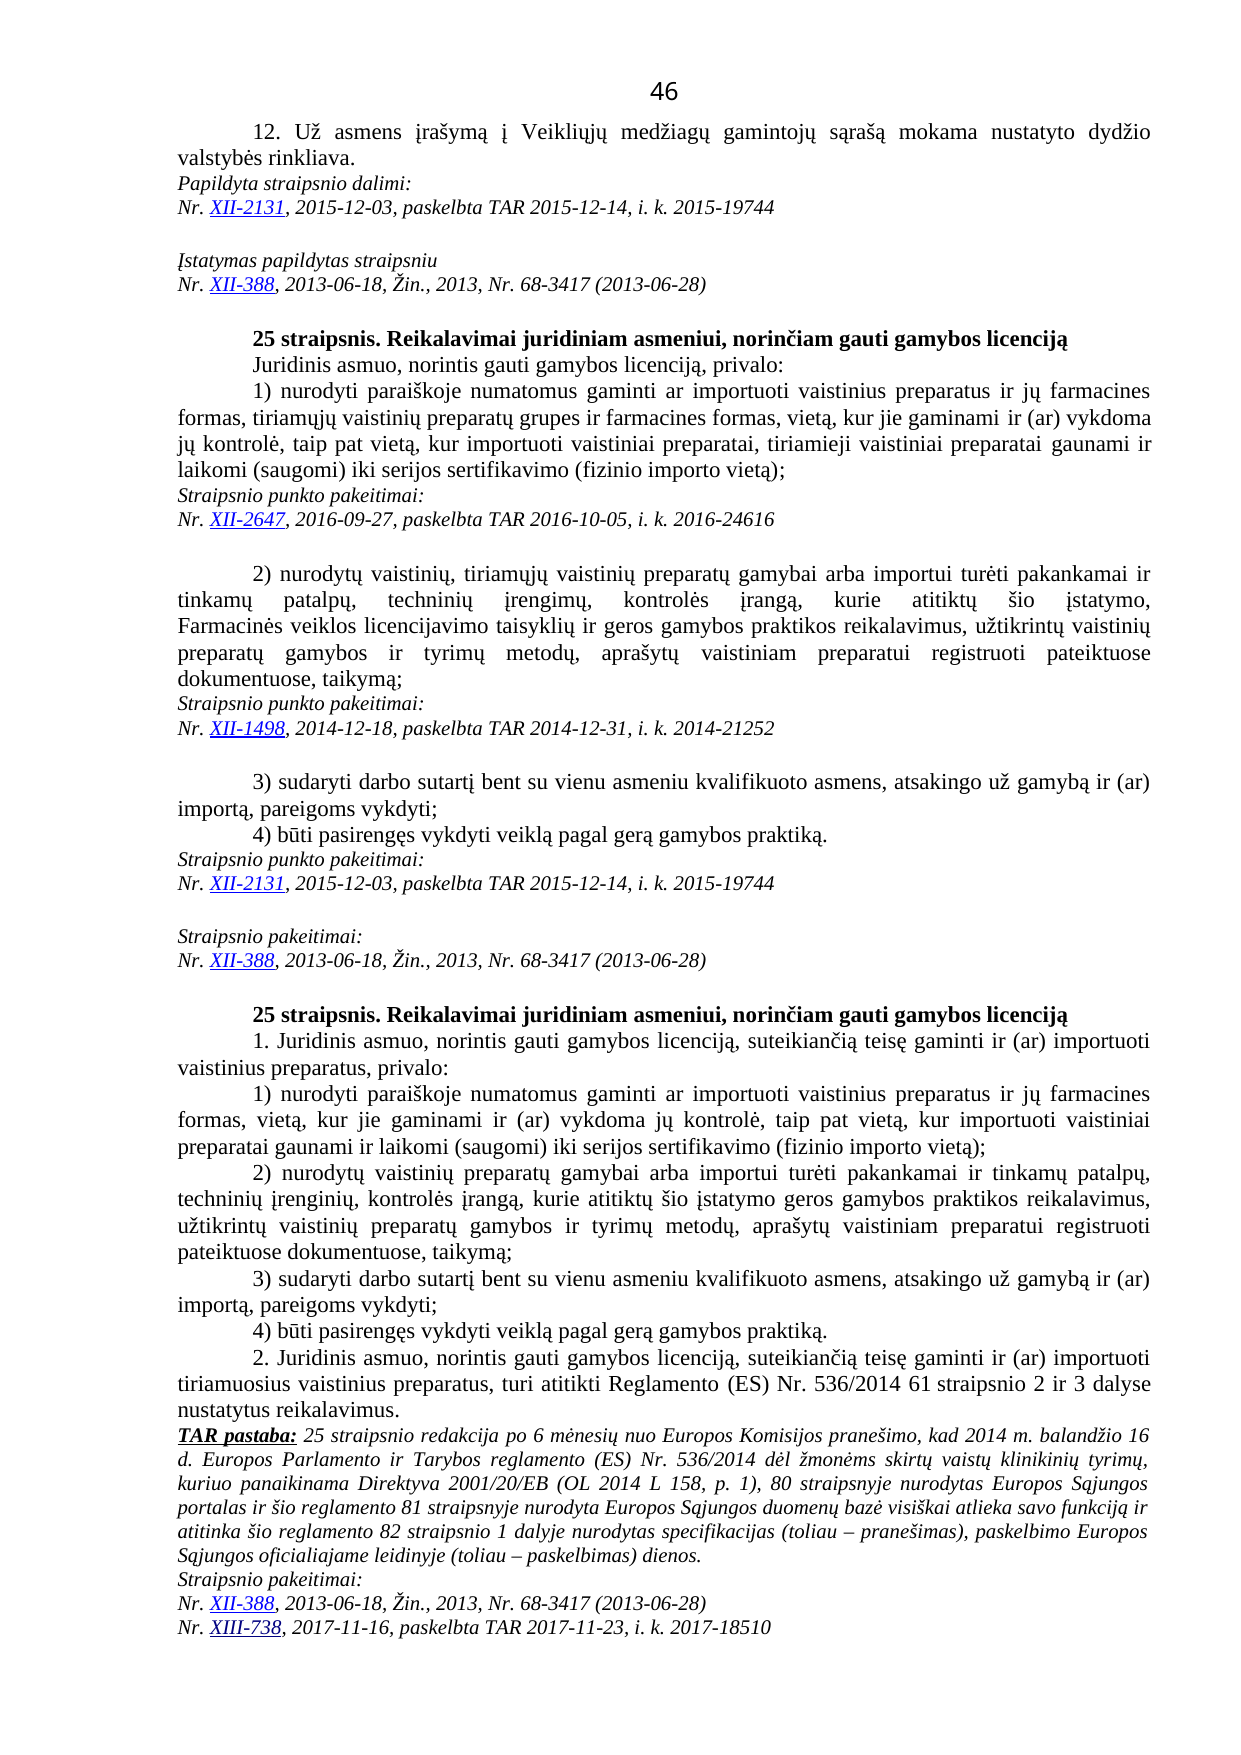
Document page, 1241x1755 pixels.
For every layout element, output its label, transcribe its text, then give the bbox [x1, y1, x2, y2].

text Papildyta straipsnio dalimi: [177, 171, 1152, 195]
text 3) sudaryti darbo sutartį bent su vienu asmeniu kvalifikuoto asmens, atsakingo už gamybą ir (ar) importą, pareigoms vykdyti; [177, 1264, 1152, 1317]
text 25 straipsnis. Reikalavimai juridiniam asmeniui, norinčiam gauti gamybos licenciją [252, 1001, 1152, 1027]
text 1) nurodyti paraiškoje numatomus gaminti ar importuoti vaistinius preparatus ir jų farmacines formas, tiriamųjų vaistinių preparatų grupes ir farmacines formas, vietą, kur jie gaminami ir (ar) vykdoma jų kontrolė, taip pat vietą, kur importuoti vaistiniai preparatai, tiriamieji vaistiniai preparatai gaunami ir laikomi (saugomi) iki serijos sertifikavimo (fizinio importo vietą); [177, 377, 1152, 483]
text Straipsnio pakeitimai: [177, 924, 1152, 948]
text Straipsnio pakeitimai: [177, 1567, 1152, 1591]
text Nr. XIII-738, 2017-11-16, paskelbta TAR 2017-11-23, i. k. 2017-18510 [177, 1615, 1152, 1639]
text Nr. XII-388, 2013-06-18, Žin., 2013, Nr. 68-3417 (2013-06-28) [177, 1591, 1152, 1615]
text Nr. XII-1498, 2014-12-18, paskelbta TAR 2014-12-31, i. k. 2014-21252 [177, 715, 1152, 739]
text Straipsnio punkto pakeitimai: [177, 691, 1152, 715]
text Įstatymas papildytas straipsniu [177, 248, 1152, 272]
text Juridinis asmuo, norintis gauti gamybos licenciją, privalo: [177, 351, 1152, 377]
text 2. Juridinis asmuo, norintis gauti gamybos licenciją, suteikiančią teisę gaminti ir (ar) importuoti tiriamuosius vaistinius preparatus, turi atitikti Reglamento (ES) Nr. 536/2014 61 straipsnio 2 ir 3 dalyse nustatytus reikalavimus. [177, 1344, 1152, 1423]
text 2) nurodytų vaistinių preparatų gamybai arba importui turėti pakankamai ir tinkamų patalpų, techninių įrenginių, kontrolės įrangą, kurie atitiktų šio įstatymo geros gamybos praktikos reikalavimus, užtikrintų vaistinių preparatų gamybos ir tyrimų metodų, aprašytų vaistiniam preparatui registruoti pateiktuose dokumentuose, taikymą; [177, 1159, 1152, 1264]
text 4) būti pasirengęs vykdyti veiklą pagal gerą gamybos praktiką. [177, 821, 1152, 847]
text 1) nurodyti paraiškoje numatomus gaminti ar importuoti vaistinius preparatus ir jų farmacines formas, vietą, kur jie gaminami ir (ar) vykdoma jų kontrolė, taip pat vietą, kur importuoti vaistiniai preparatai gaunami ir laikomi (saugomi) iki serijos sertifikavimo (fizinio importo vietą); [177, 1080, 1152, 1159]
text 1. Juridinis asmuo, norintis gauti gamybos licenciją, suteikiančią teisę gaminti ir (ar) importuoti vaistinius preparatus, privalo: [177, 1027, 1152, 1080]
text Nr. XII-388, 2013-06-18, Žin., 2013, Nr. 68-3417 (2013-06-28) [177, 272, 1152, 296]
text 25 straipsnis. Reikalavimai juridiniam asmeniui, norinčiam gauti gamybos licenciją [252, 324, 1152, 351]
text Nr. XII-388, 2013-06-18, Žin., 2013, Nr. 68-3417 (2013-06-28) [177, 948, 1152, 972]
text 4) būti pasirengęs vykdyti veiklą pagal gerą gamybos praktiką. [177, 1317, 1152, 1344]
text Nr. XII-2131, 2015-12-03, paskelbta TAR 2015-12-14, i. k. 2015-19744 [177, 195, 1152, 219]
text Straipsnio punkto pakeitimai: [177, 483, 1152, 507]
text TAR pastaba: 25 straipsnio redakcija po 6 mėnesių nuo Europos Komisijos pranešimo, kad 2014 m. balandžio 16 d. Europos Parlamento ir Tarybos reglamento (ES) Nr. 536/2014 dėl žmonėms skirtų vaistų klinikinių tyrimų, kuriuo panaikinama Direktyva 2001/20/EB (OL 2014 L 158, p. 1), 80 straipsnyje nurodytas Europos Sąjungos portalas ir šio reglamento 81 straipsnyje nurodyta Europos Sąjungos duomenų bazė visiškai atlieka savo funkciją ir atitinka šio reglamento 82 straipsnio 1 dalyje nurodytas specifikacijas (toliau – pranešimas), paskelbimo Europos Sąjungos oficialiajame leidinyje (toliau – paskelbimas) dienos. [177, 1423, 1152, 1567]
text 2) nurodytų vaistinių, tiriamųjų vaistinių preparatų gamybai arba importui turėti pakankamai ir tinkamų patalpų, techninių įrengimų, kontrolės įrangą, kurie atitiktų šio įstatymo, Farmacinės veiklos licencijavimo taisyklių ir geros gamybos praktikos reikalavimus, užtikrintų vaistinių preparatų gamybos ir tyrimų metodų, aprašytų vaistiniam preparatui registruoti pateiktuose dokumentuose, taikymą; [177, 559, 1152, 691]
text Nr. XII-2131, 2015-12-03, paskelbta TAR 2015-12-14, i. k. 2015-19744 [177, 871, 1152, 895]
text 12. Už asmens įrašymą į Veikliųjų medžiagų gamintojų sąrašą mokama nustatyto dydžio valstybės rinkliava. [177, 118, 1152, 171]
text Nr. XII-2647, 2016-09-27, paskelbta TAR 2016-10-05, i. k. 2016-24616 [177, 507, 1152, 531]
text Straipsnio punkto pakeitimai: [177, 847, 1152, 871]
text 3) sudaryti darbo sutartį bent su vienu asmeniu kvalifikuoto asmens, atsakingo už gamybą ir (ar) importą, pareigoms vykdyti; [177, 768, 1152, 821]
